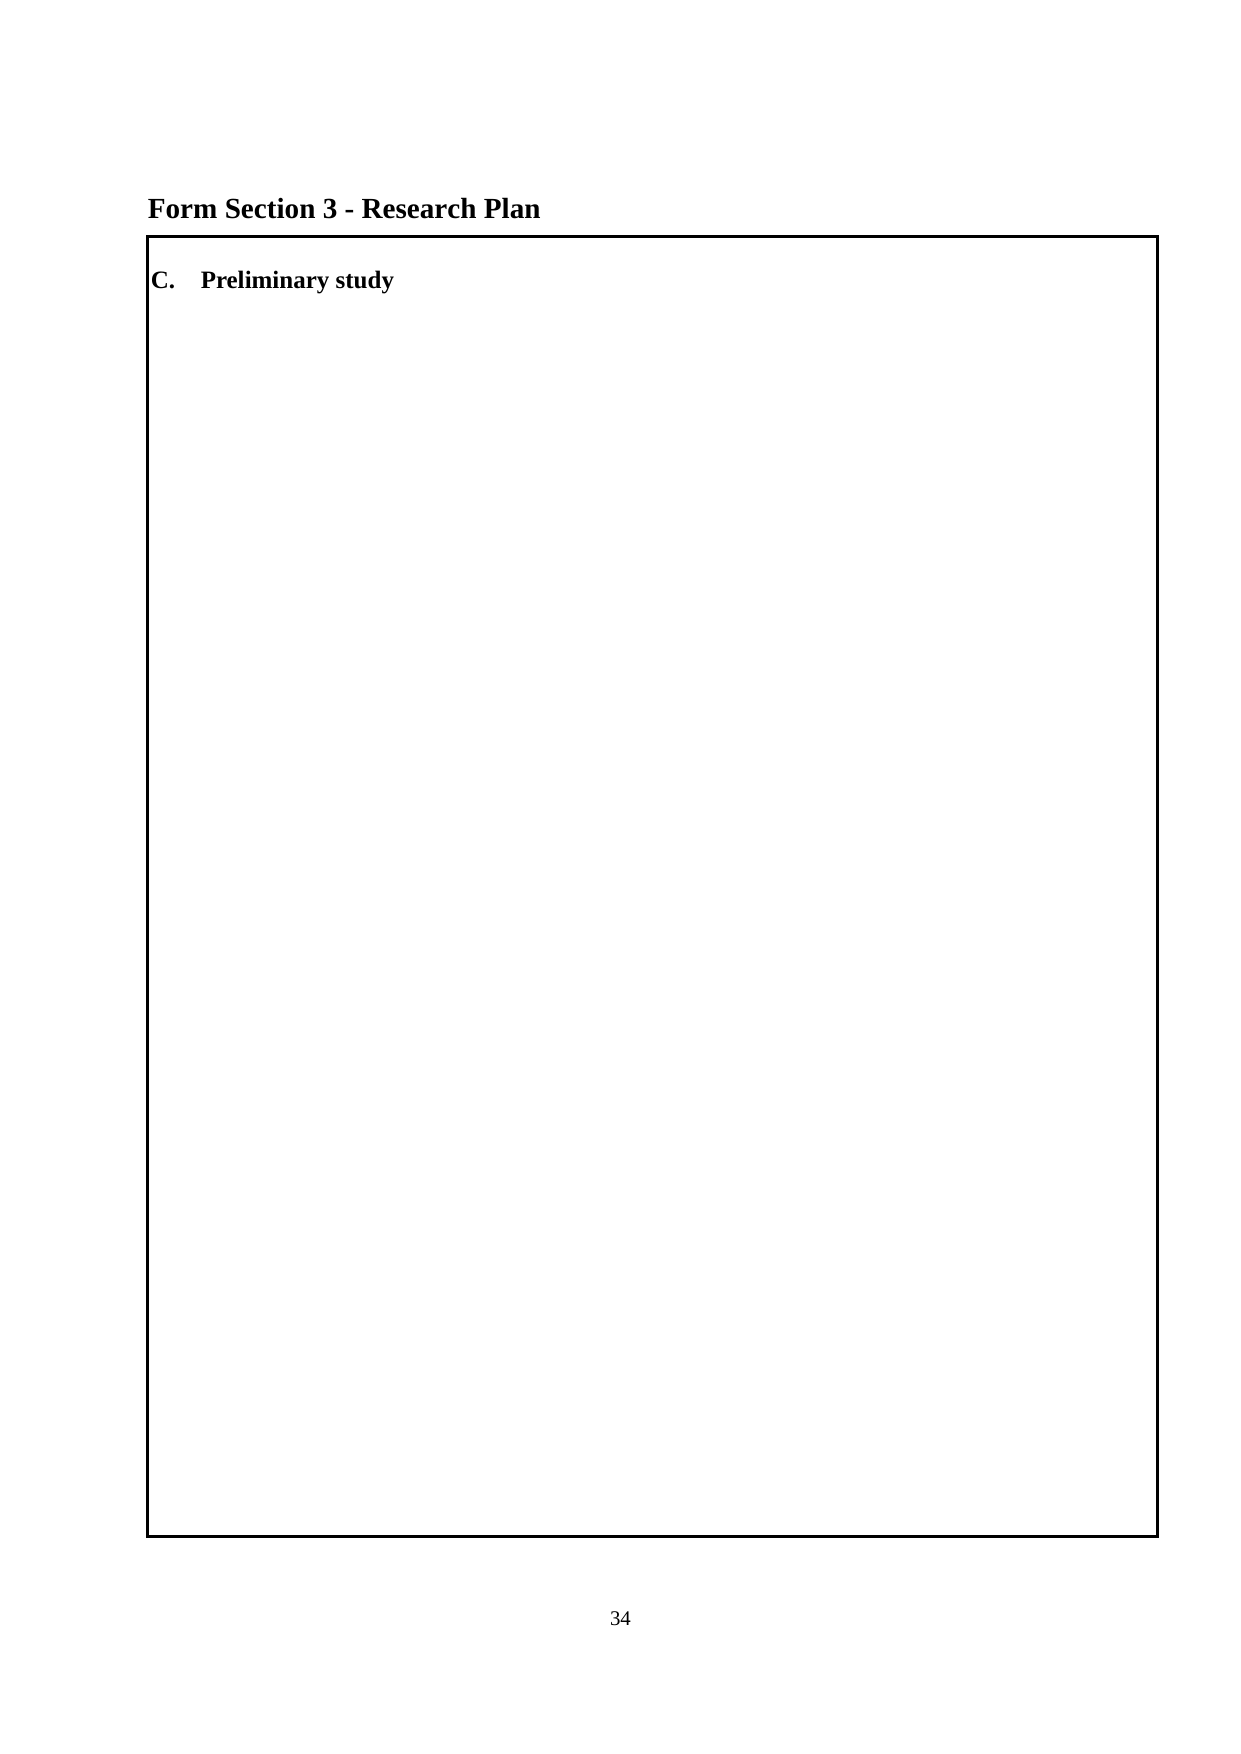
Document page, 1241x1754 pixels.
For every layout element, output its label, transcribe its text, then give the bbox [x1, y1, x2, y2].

table_header Preliminary study [149, 238, 1156, 1535]
text Form Section 3 - Research Plan [148, 166, 1092, 229]
